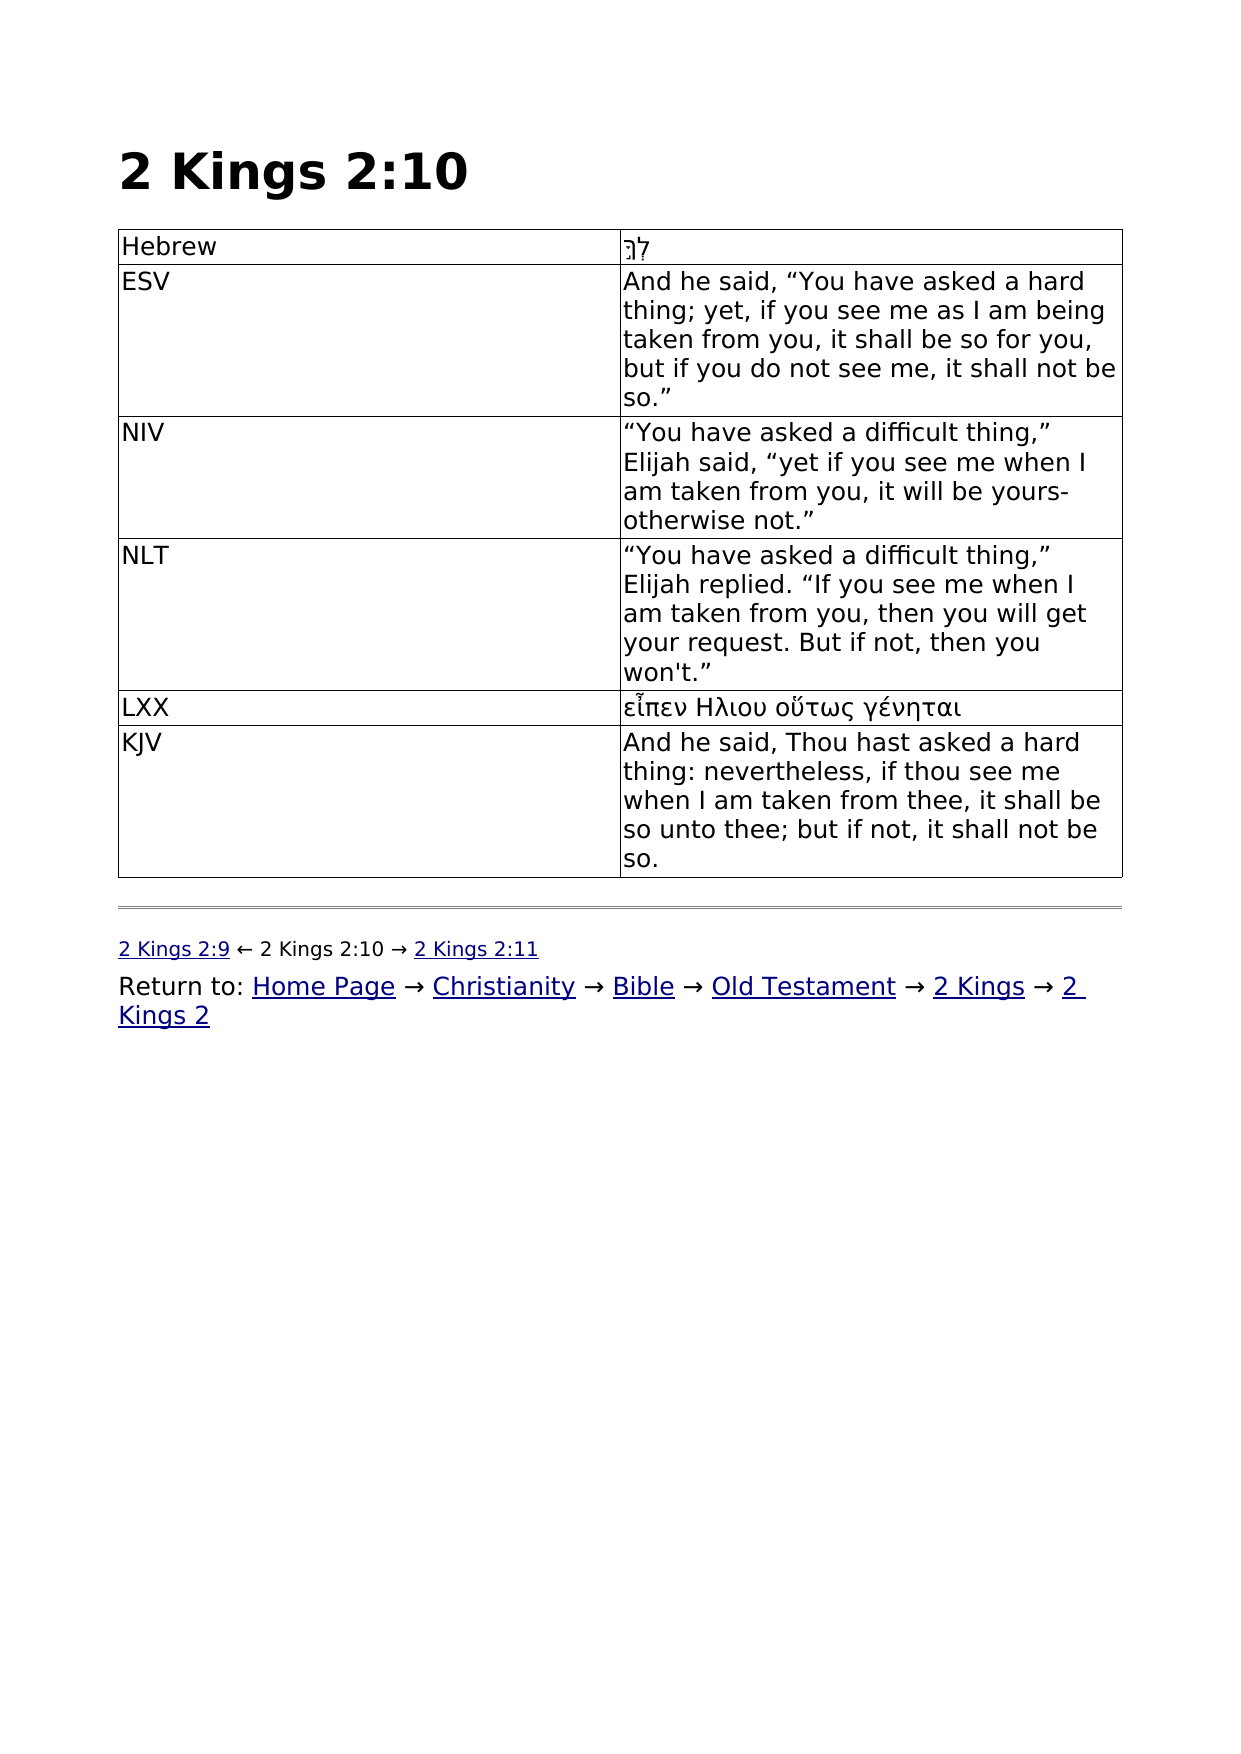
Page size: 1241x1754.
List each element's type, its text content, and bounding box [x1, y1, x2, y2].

table_header Hebrew [119, 230, 620, 264]
table_cell NLT [119, 539, 620, 690]
table_cell And he said, “You have asked a hard thing; yet, if you see me as I am being taken from you, it shall be so for you, but if you do not see me, it shall not be so.” [621, 265, 1122, 416]
table_cell NIV [119, 417, 620, 538]
table_cell ESV [119, 265, 620, 416]
table_cell “You have asked a difficult thing,” Elijah said, “yet if you see me when I am taken from you, it will be yours-otherwise not.” [621, 417, 1122, 538]
table_header לְךָ֣ [621, 230, 1122, 264]
subtitle 2 Kings 2:10 [118, 143, 1122, 201]
table_cell “You have asked a difficult thing,” Elijah replied. “If you see me when I am taken from you, then you will get your request. But if not, then you won't.” [621, 539, 1122, 690]
text Return to: Home Page → Christianity → Bible → Old Testament → 2 Kings → 2 Kings 2 [118, 972, 1122, 1030]
table_cell KJV [119, 726, 620, 877]
table_cell And he said, Thou hast asked a hard thing: nevertheless, if thou see me when I am taken from thee, it shall be so unto thee; but if not, it shall not be so. [621, 726, 1122, 877]
table_cell εἶπεν Ηλιου οὕτως γένηται [621, 691, 1122, 725]
text 2 Kings 2:9 ← 2 Kings 2:10 → 2 Kings 2:11 [118, 938, 1122, 972]
table_cell LXX [119, 691, 620, 725]
